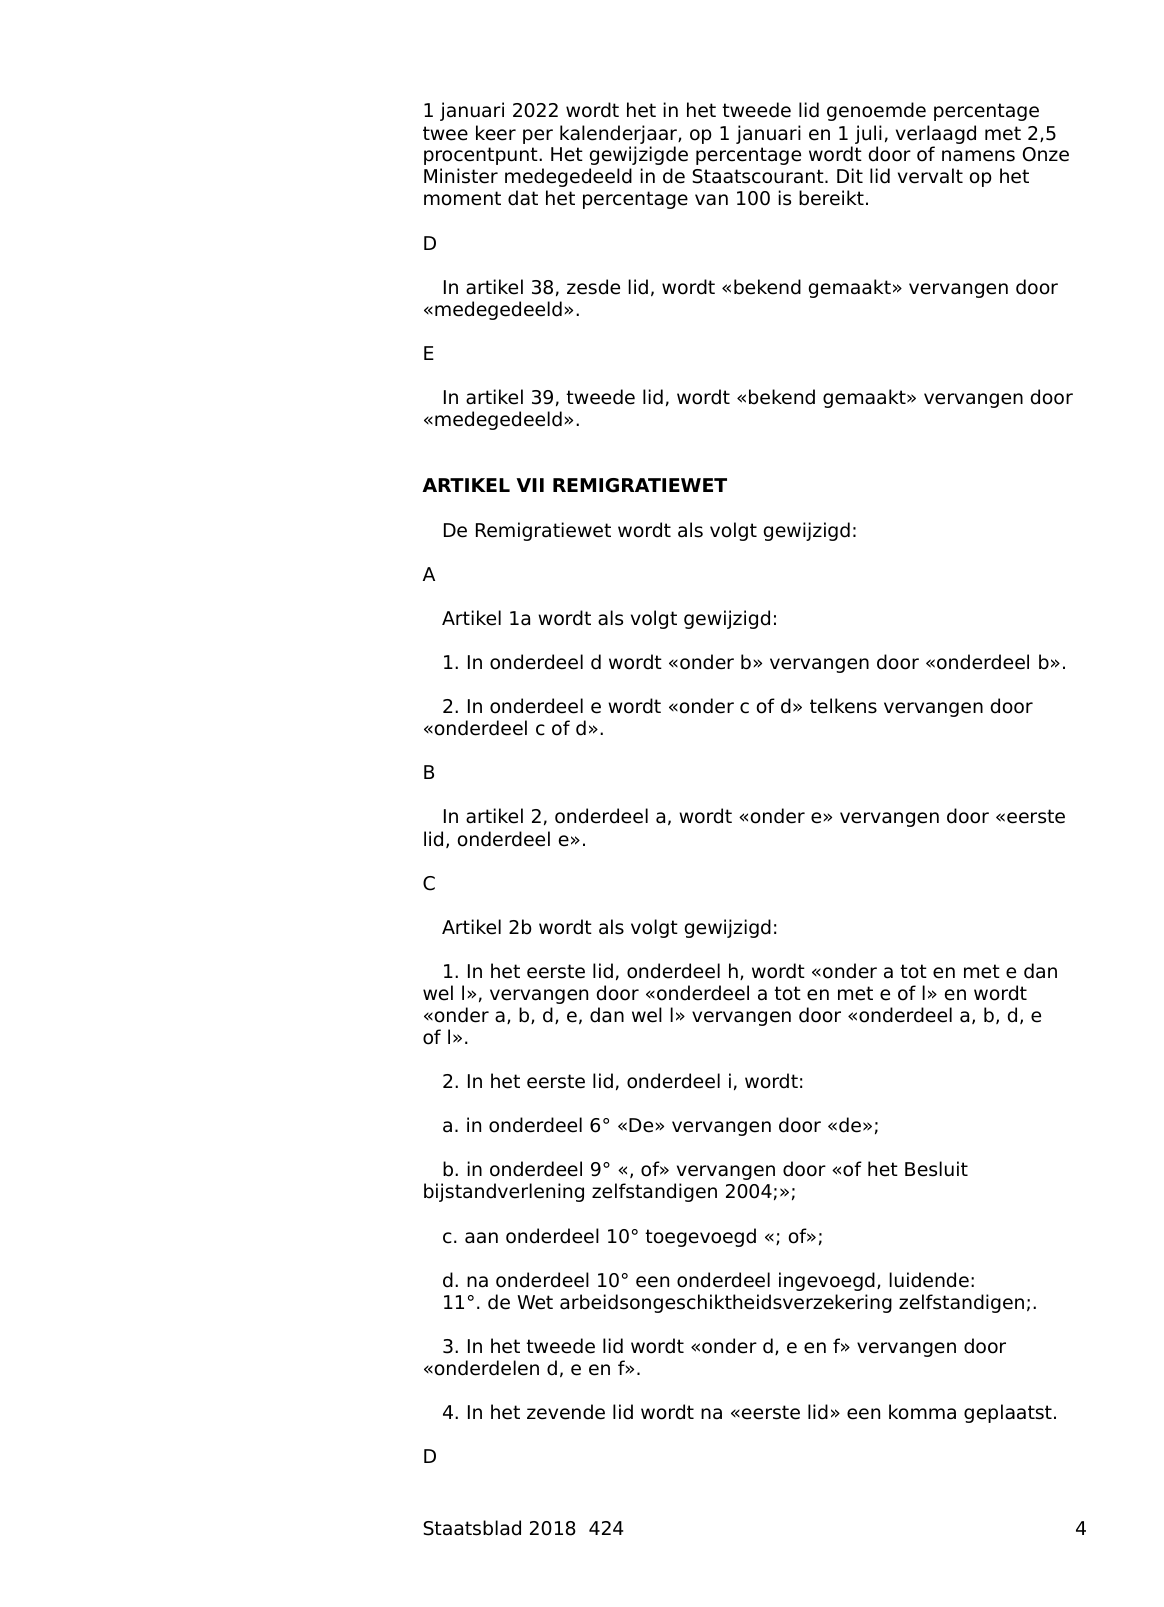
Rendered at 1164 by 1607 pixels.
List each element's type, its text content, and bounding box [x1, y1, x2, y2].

text D [422, 1446, 1087, 1468]
text 11°. de Wet arbeidsongeschiktheidsverzekering zelfstandigen;. [422, 1292, 1087, 1314]
text 3. In het tweede lid wordt «onder d, e en f» vervangen door «onderdelen d, e en f». [422, 1336, 1087, 1380]
text Artikel 1a wordt als volgt gewijzigd: [422, 608, 1087, 630]
text 1 januari 2022 wordt het in het tweede lid genoemde percentage twee keer per kalenderjaar, op 1 januari en 1 juli, verlaagd met 2,5 procentpunt. Het gewijzigde percentage wordt door of namens Onze Minister medegedeeld in de Staatscourant. Dit lid vervalt op het moment dat het percentage van 100 is bereikt. [422, 100, 1087, 210]
text Artikel 2b wordt als volgt gewijzigd: [422, 917, 1087, 939]
text 2. In onderdeel e wordt «onder c of d» telkens vervangen door «onderdeel c of d». [422, 696, 1087, 740]
text c. aan onderdeel 10° toegevoegd «; of»; [422, 1226, 1087, 1247]
subtitle ARTIKEL VII REMIGRATIEWET [422, 475, 1087, 497]
text In artikel 38, zesde lid, wordt «bekend gemaakt» vervangen door «medegedeeld». [422, 277, 1087, 321]
text 1. In onderdeel d wordt «onder b» vervangen door «onderdeel b». [422, 652, 1087, 674]
text 1. In het eerste lid, onderdeel h, wordt «onder a tot en met e dan wel l», vervangen door «onderdeel a tot en met e of l» en wordt «onder a, b, d, e, dan wel l» vervangen door «onderdeel a, b, d, e of l». [422, 961, 1087, 1049]
text d. na onderdeel 10° een onderdeel ingevoegd, luidende: [422, 1270, 1087, 1292]
text De Remigratiewet wordt als volgt gewijzigd: [422, 519, 1087, 541]
text 4. In het zevende lid wordt na «eerste lid» een komma geplaatst. [422, 1402, 1087, 1424]
text C [422, 873, 1087, 894]
text In artikel 2, onderdeel a, wordt «onder e» vervangen door «eerste lid, onderdeel e». [422, 806, 1087, 850]
text D [422, 232, 1087, 254]
text 2. In het eerste lid, onderdeel i, wordt: [422, 1071, 1087, 1093]
text E [422, 343, 1087, 365]
text In artikel 39, tweede lid, wordt «bekend gemaakt» vervangen door «medegedeeld». [422, 387, 1087, 431]
text a. in onderdeel 6° «De» vervangen door «de»; [422, 1115, 1087, 1137]
text b. in onderdeel 9° «, of» vervangen door «of het Besluit bijstandverlening zelfstandigen 2004;»; [422, 1159, 1087, 1203]
text B [422, 762, 1087, 784]
text A [422, 564, 1087, 586]
